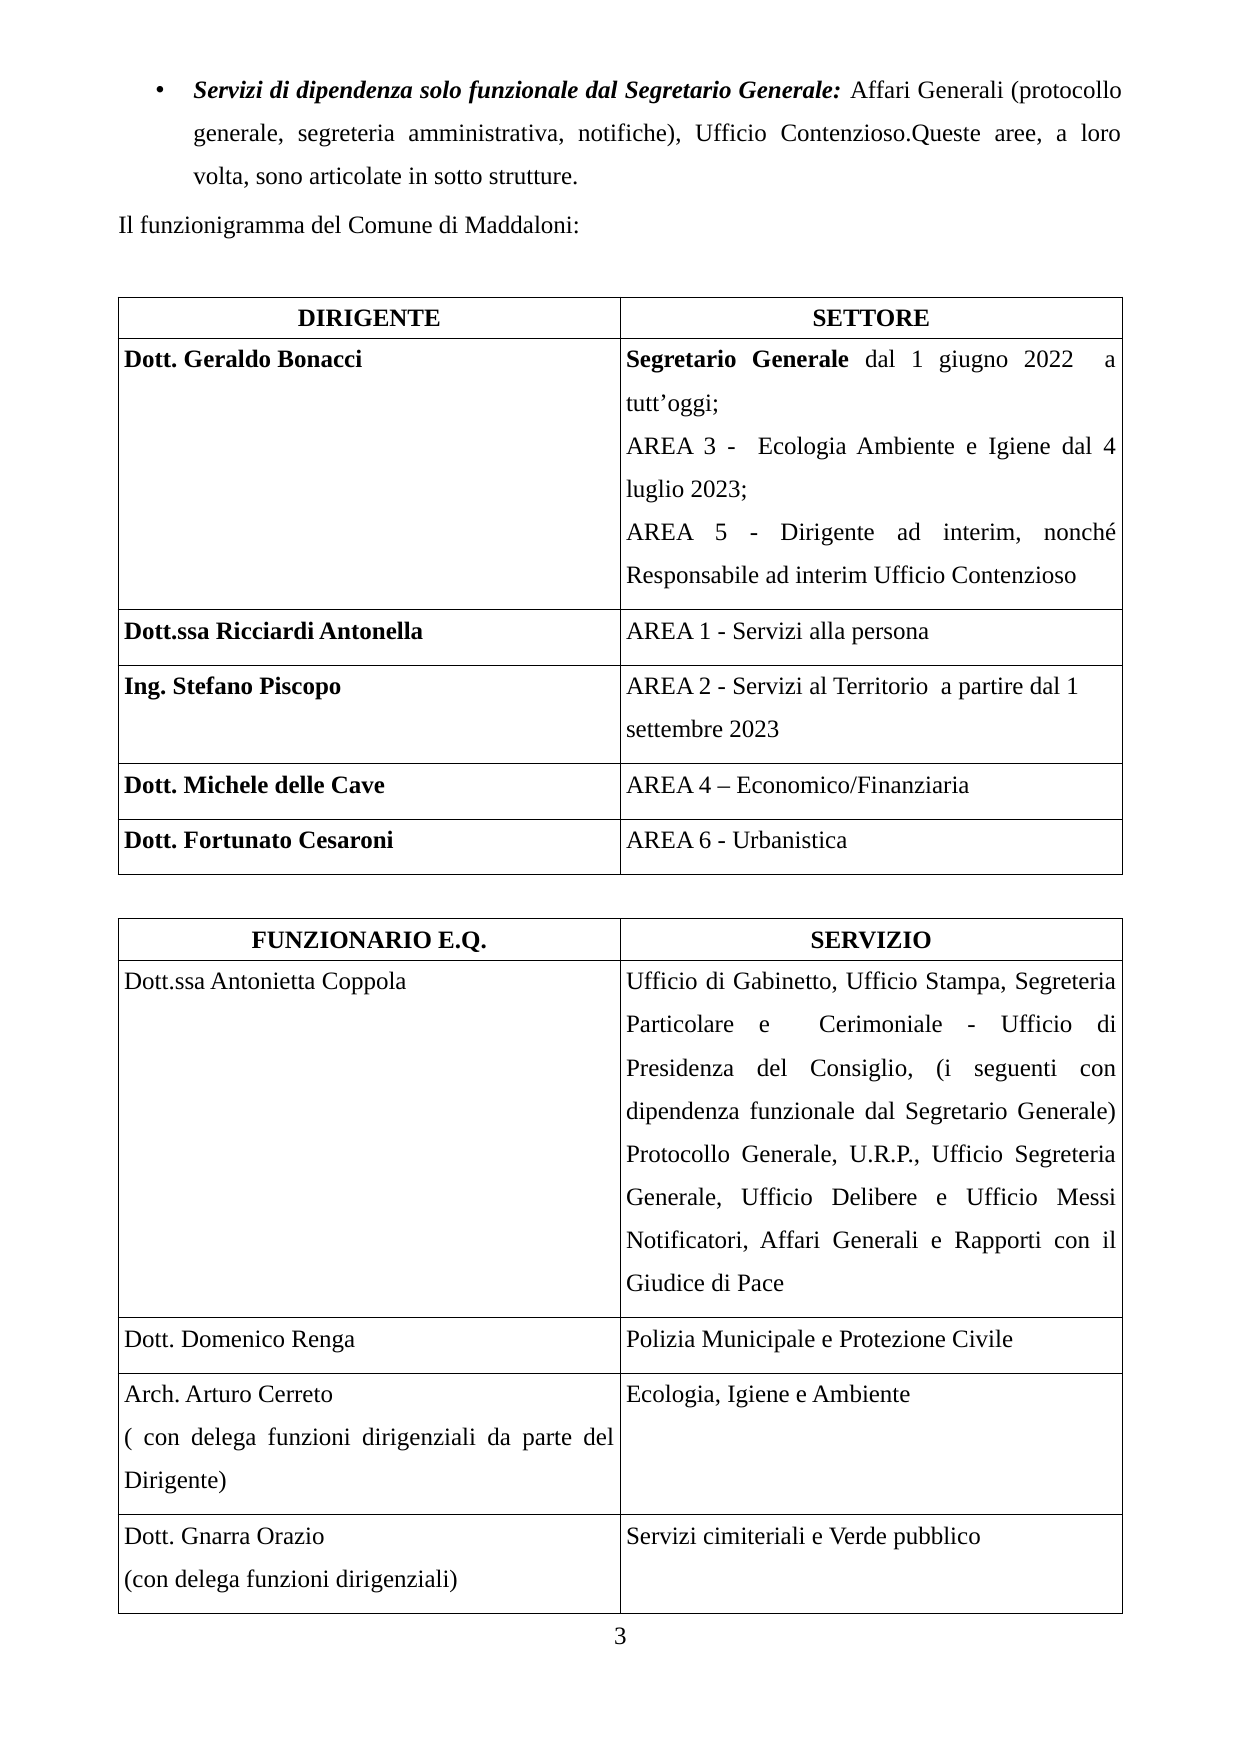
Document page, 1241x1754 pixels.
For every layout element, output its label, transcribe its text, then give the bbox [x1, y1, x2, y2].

table_header FUNZIONARIO E.Q. [119, 919, 620, 959]
table_cell Polizia Municipale e Protezione Civile [621, 1318, 1122, 1372]
table_cell Dott. Geraldo Bonacci [119, 339, 620, 609]
table_cell AREA 4 – Economico/Finanziaria [621, 764, 1122, 819]
table_cell Ing. Stefano Piscopo [119, 666, 620, 763]
table_cell Dott. Fortunato Cesaroni [119, 820, 620, 874]
table_cell Ecologia, Igiene e Ambiente [621, 1374, 1122, 1514]
table_cell Dott. Domenico Renga [119, 1318, 620, 1372]
text Il funzionigramma del Comune di Maddaloni: [118, 210, 1122, 239]
table_cell Dott.ssa Antonietta Coppola [119, 961, 620, 1317]
list Servizi di dipendenza solo funzionale dal Segretario Generale: Affari Generali (protocollo generale, segreteria amministrativa, notifiche), Ufficio Contenzioso.Queste aree, a loro volta, sono articolate in sotto strutture. [156, 75, 1122, 190]
table_header SETTORE [621, 298, 1122, 338]
table_cell AREA 1 - Servizi alla persona [621, 610, 1122, 664]
table_cell Dott. Michele delle Cave [119, 764, 620, 819]
table_cell Ufficio di Gabinetto, Ufficio Stampa, Segreteria Particolare e Cerimoniale - Ufficio di Presidenza del Consiglio, (i seguenti con dipendenza funzionale dal Segretario Generale) Protocollo Generale, U.R.P., Ufficio Segreteria Generale, Ufficio Delibere e Ufficio Messi Notificatori, Affari Generali e Rapporti con il Giudice di Pace [621, 961, 1122, 1317]
table_cell Servizi cimiteriali e Verde pubblico [621, 1515, 1122, 1613]
table_cell Segretario Generale dal 1 giugno 2022 a tutt’oggi; AREA 3 - Ecologia Ambiente e Igiene dal 4 luglio 2023; AREA 5 - Dirigente ad interim, nonché Responsabile ad interim Ufficio Contenzioso [621, 339, 1122, 609]
table_cell Dott. Gnarra Orazio (con delega funzioni dirigenziali) [119, 1515, 620, 1613]
table_cell Arch. Arturo Cerreto ( con delega funzioni dirigenziali da parte del Dirigente) [119, 1374, 620, 1514]
table_cell Dott.ssa Ricciardi Antonella [119, 610, 620, 664]
table_cell AREA 6 - Urbanistica [621, 820, 1122, 874]
table_header DIRIGENTE [119, 298, 620, 338]
table_cell AREA 2 - Servizi al Territorio a partire dal 1 settembre 2023 [621, 666, 1122, 763]
table_header SERVIZIO [621, 919, 1122, 959]
